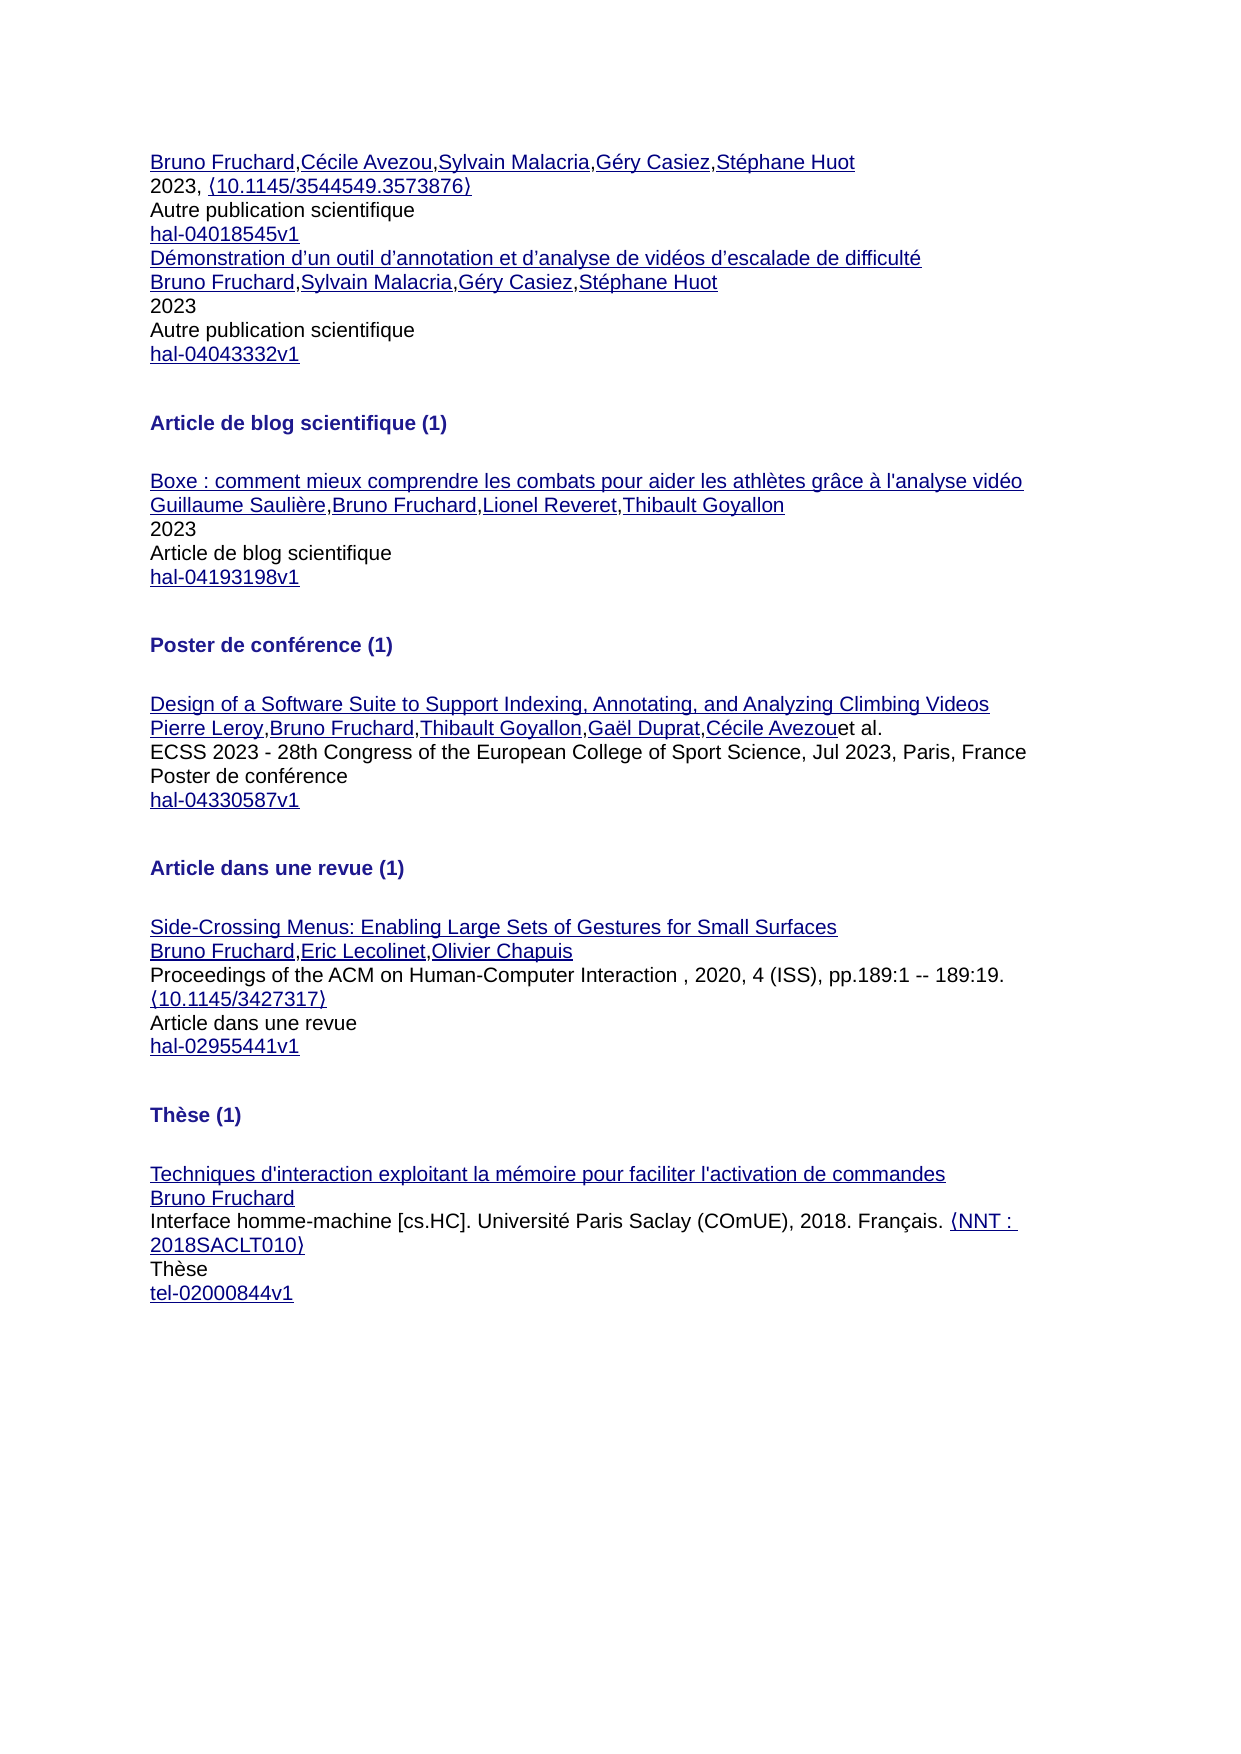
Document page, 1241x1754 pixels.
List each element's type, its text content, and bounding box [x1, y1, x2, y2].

table_header Boxe : comment mieux comprendre les combats pour aider les athlètes grâce à l'analyse vidéo Guillaume Saulière,Bruno Fruchard,Lionel Reveret,Thibault Goyallon 2023 Article de blog scientifique hal-04193198v1 [150, 469, 1090, 588]
subtitle Article dans une revue (1) [150, 856, 1090, 880]
subtitle Poster de conférence (1) [150, 633, 1090, 657]
subtitle Thèse (1) [150, 1103, 1090, 1127]
subtitle Article de blog scientifique (1) [150, 410, 1090, 434]
table_header Techniques d'interaction exploitant la mémoire pour faciliter l'activation de commandes Bruno Fruchard Interface homme-machine [cs.HC]. Université Paris Saclay (COmUE), 2018. Français. ⟨NNT : 2018SACLT010⟩ Thèse tel-02000844v1 [150, 1161, 1090, 1305]
table_header Bruno Fruchard,Cécile Avezou,Sylvain Malacria,Géry Casiez,Stéphane Huot 2023, ⟨10.1145/3544549.3573876⟩ Autre publication scientifique hal-04018545v1 [150, 150, 1090, 246]
table_cell Démonstration d’un outil d’annotation et d’analyse de vidéos d’escalade de difficulté Bruno Fruchard,Sylvain Malacria,Géry Casiez,Stéphane Huot 2023 Autre publication scientifique hal-04043332v1 [150, 246, 1090, 366]
table_header Design of a Software Suite to Support Indexing, Annotating, and Analyzing Climbing Videos Pierre Leroy,Bruno Fruchard,Thibault Goyallon,Gaël Duprat,Cécile Avezouet al. ECSS 2023 - 28th Congress of the European College of Sport Science, Jul 2023, Paris, France Poster de conférence hal-04330587v1 [150, 692, 1090, 811]
table_header Side-Crossing Menus: Enabling Large Sets of Gestures for Small Surfaces Bruno Fruchard,Eric Lecolinet,Olivier Chapuis Proceedings of the ACM on Human-Computer Interaction , 2020, 4 (ISS), pp.189:1 -- 189:19. ⟨10.1145/3427317⟩ Article dans une revue hal-02955441v1 [150, 915, 1090, 1058]
